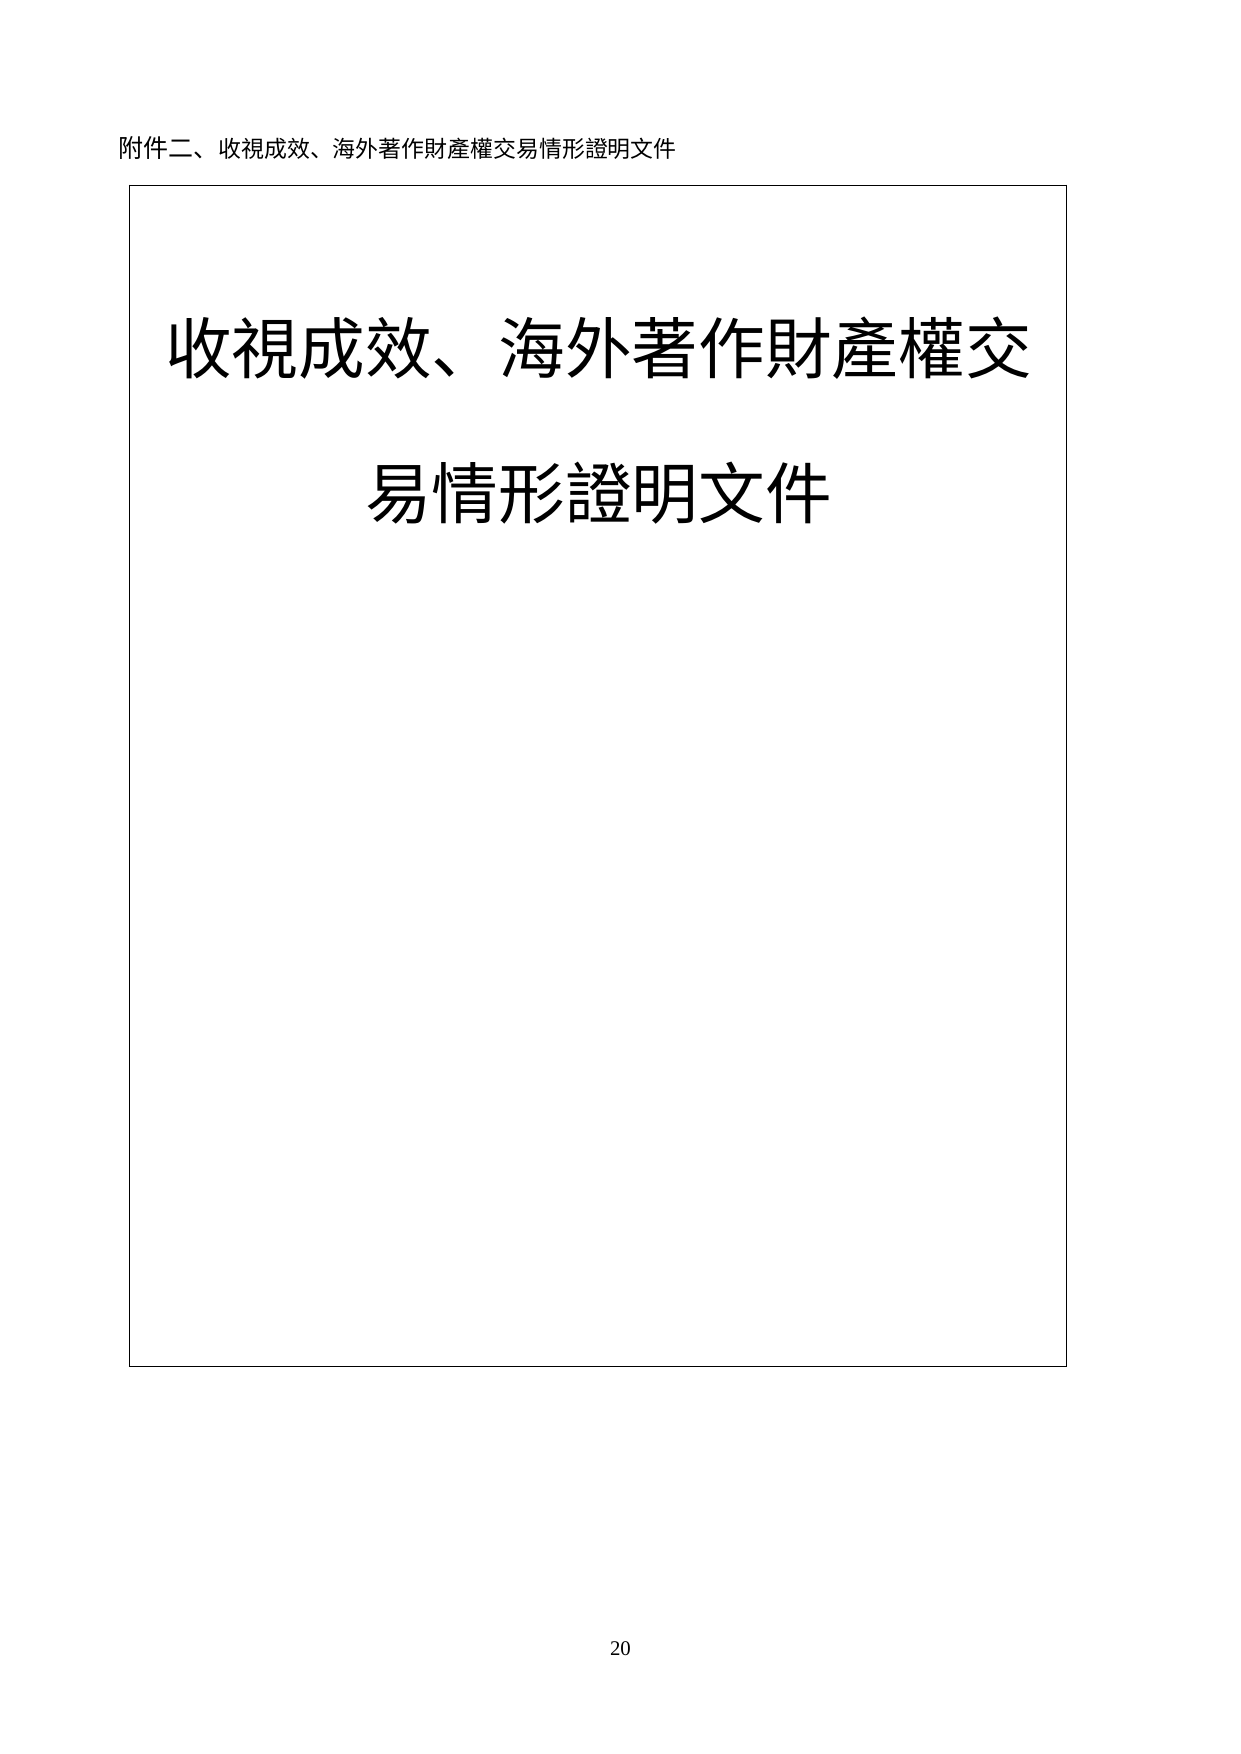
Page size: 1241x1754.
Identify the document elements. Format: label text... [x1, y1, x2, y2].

table_header 收視成效、海外著作財產權交易情形證明文件 [130, 186, 1066, 1366]
text 附件二、收視成效、海外著作財產權交易情形證明文件 [118, 124, 1122, 166]
